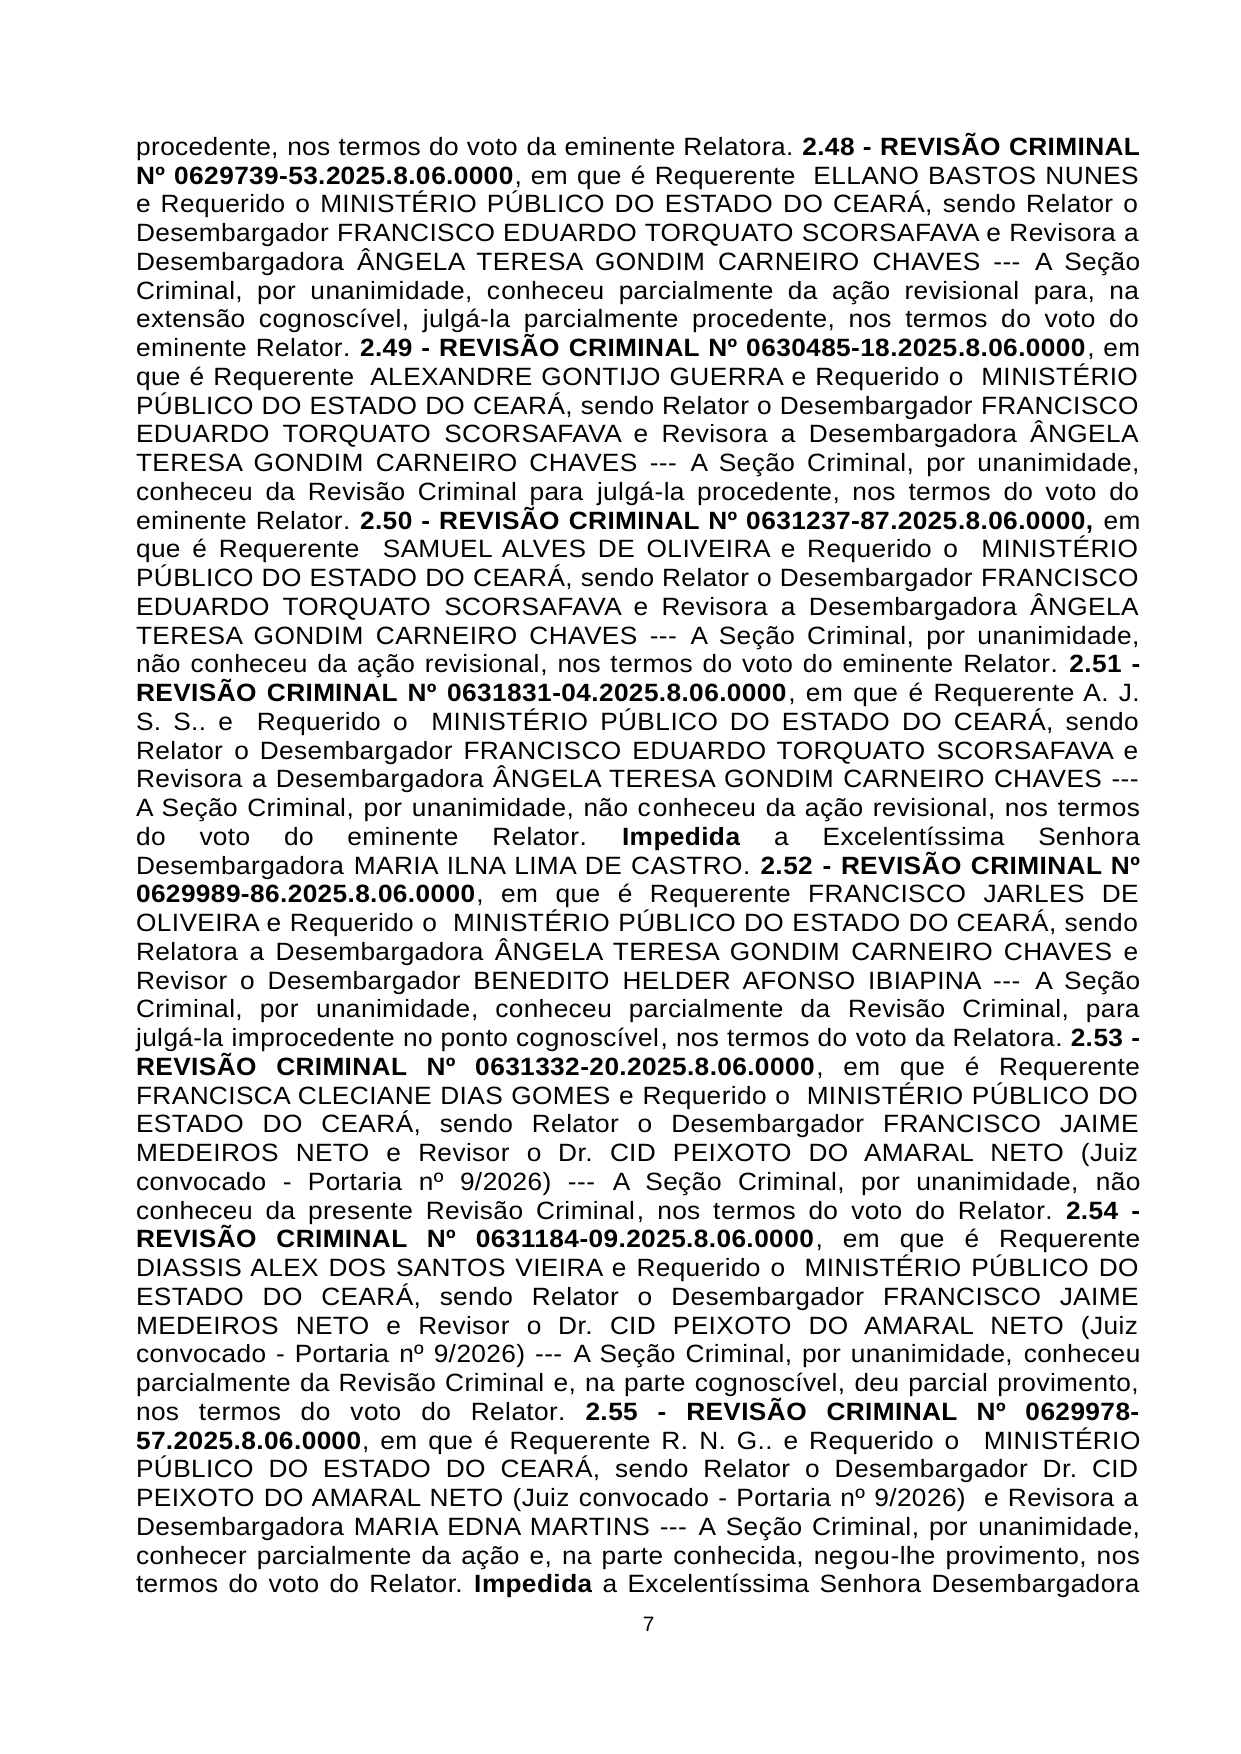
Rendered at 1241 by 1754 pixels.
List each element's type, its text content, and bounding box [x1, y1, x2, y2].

list procedente, nos termos do voto da eminente Relatora. 2.48 - REVISÃO CRIMINAL Nº 0629739-53.2025.8.06.0000, em que é Requerente ELLANO BASTOS NUNES e Requerido o MINISTÉRIO PÚBLICO DO ESTADO DO CEARÁ, sendo Relator o Desembargador FRANCISCO EDUARDO TORQUATO SCORSAFAVA e Revisora a Desembargadora ÂNGELA TERESA GONDIM CARNEIRO CHAVES --- A Seção Criminal, por unanimidade, conheceu parcialmente da ação revisional para, na extensão cognoscível, julgá-la parcialmente procedente, nos termos do voto do eminente Relator. 2.49 - REVISÃO CRIMINAL Nº 0630485-18.2025.8.06.0000, em que é Requerente ALEXANDRE GONTIJO GUERRA e Requerido o MINISTÉRIO PÚBLICO DO ESTADO DO CEARÁ, sendo Relator o Desembargador FRANCISCO EDUARDO TORQUATO SCORSAFAVA e Revisora a Desembargadora ÂNGELA TERESA GONDIM CARNEIRO CHAVES --- A Seção Criminal, por unanimidade, conheceu da Revisão Criminal para julgá-la procedente, nos termos do voto do eminente Relator. 2.50 - REVISÃO CRIMINAL Nº 0631237-87.2025.8.06.0000, em que é Requerente SAMUEL ALVES DE OLIVEIRA e Requerido o MINISTÉRIO PÚBLICO DO ESTADO DO CEARÁ, sendo Relator o Desembargador FRANCISCO EDUARDO TORQUATO SCORSAFAVA e Revisora a Desembargadora ÂNGELA TERESA GONDIM CARNEIRO CHAVES --- A Seção Criminal, por unanimidade, não conheceu da ação revisional, nos termos do voto do eminente Relator. 2.51 - REVISÃO CRIMINAL Nº 0631831-04.2025.8.06.0000, em que é Requerente A. J. S. S.. e Requerido o MINISTÉRIO PÚBLICO DO ESTADO DO CEARÁ, sendo Relator o Desembargador FRANCISCO EDUARDO TORQUATO SCORSAFAVA e Revisora a Desembargadora ÂNGELA TERESA GONDIM CARNEIRO CHAVES --- A Seção Criminal, por unanimidade, não conheceu da ação revisional, nos termos do voto do eminente Relator. Impedida a Excelentíssima Senhora Desembargadora MARIA ILNA LIMA DE CASTRO. 2.52 - REVISÃO CRIMINAL Nº 0629989-86.2025.8.06.0000, em que é Requerente FRANCISCO JARLES DE OLIVEIRA e Requerido o MINISTÉRIO PÚBLICO DO ESTADO DO CEARÁ, sendo Relatora a Desembargadora ÂNGELA TERESA GONDIM CARNEIRO CHAVES e Revisor o Desembargador BENEDITO HELDER AFONSO IBIAPINA --- A Seção Criminal, por unanimidade, conheceu parcialmente da Revisão Criminal, para julgá-la improcedente no ponto cognoscível, nos termos do voto da Relatora. 2.53 - REVISÃO CRIMINAL Nº 0631332-20.2025.8.06.0000, em que é Requerente FRANCISCA CLECIANE DIAS GOMES e Requerido o MINISTÉRIO PÚBLICO DO ESTADO DO CEARÁ, sendo Relator o Desembargador FRANCISCO JAIME MEDEIROS NETO e Revisor o Dr. CID PEIXOTO DO AMARAL NETO (Juiz convocado - Portaria nº 9/2026) --- A Seção Criminal, por unanimidade, não conheceu da presente Revisão Criminal, nos termos do voto do Relator. 2.54 - REVISÃO CRIMINAL Nº 0631184-09.2025.8.06.0000, em que é Requerente DIASSIS ALEX DOS SANTOS VIEIRA e Requerido o MINISTÉRIO PÚBLICO DO ESTADO DO CEARÁ, sendo Relator o Desembargador FRANCISCO JAIME MEDEIROS NETO e Revisor o Dr. CID PEIXOTO DO AMARAL NETO (Juiz convocado - Portaria nº 9/2026) --- A Seção Criminal, por unanimidade, conheceu parcialmente da Revisão Criminal e, na parte cognoscível, deu parcial provimento, nos termos do voto do Relator. 2.55 - REVISÃO CRIMINAL Nº 0629978-57.2025.8.06.0000, em que é Requerente R. N. G.. e Requerido o MINISTÉRIO PÚBLICO DO ESTADO DO CEARÁ, sendo Relator o Desembargador Dr. CID PEIXOTO DO AMARAL NETO (Juiz convocado - Portaria nº 9/2026) e Revisora a Desembargadora MARIA EDNA MARTINS --- A Seção Criminal, por unanimidade, conhecer parcialmente da ação e, na parte conhecida, negou-lhe provimento, nos termos do voto do Relator. Impedida a Excelentíssima Senhora Desembargadora [136, 132, 1140, 1598]
